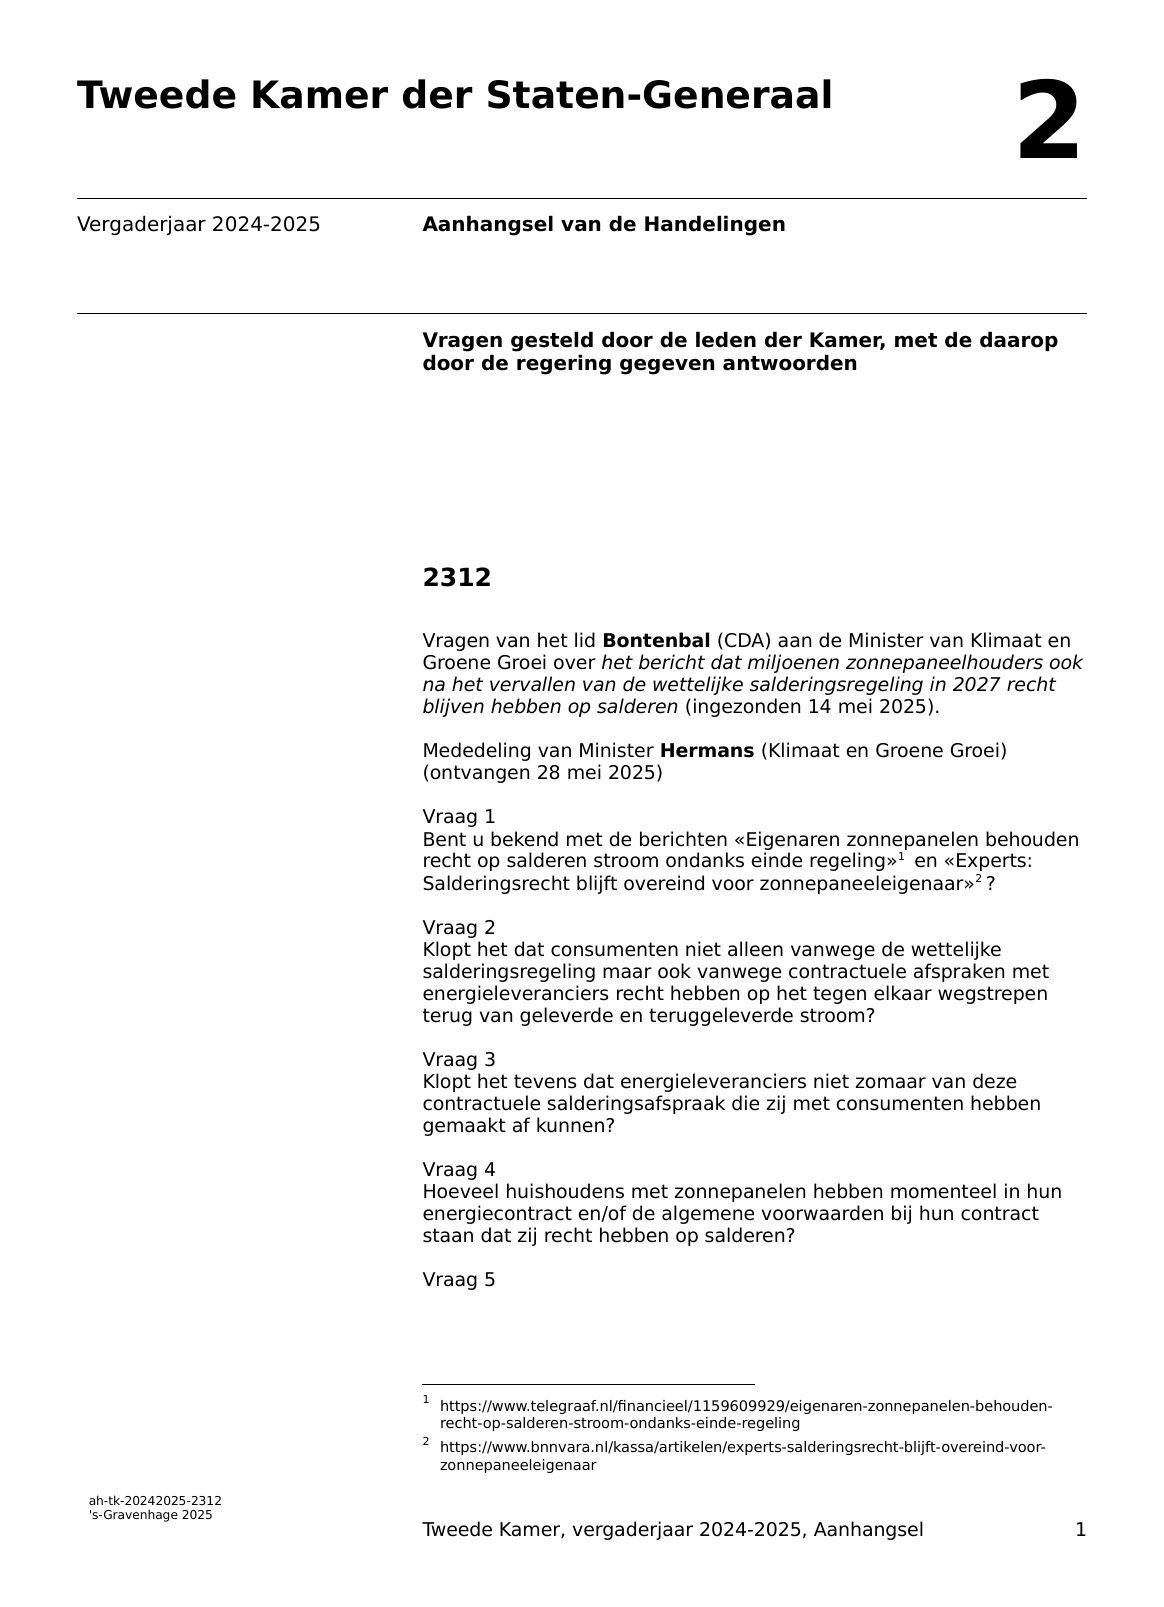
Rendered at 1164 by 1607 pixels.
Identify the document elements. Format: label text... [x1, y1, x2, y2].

text Bent u bekend met de berichten «Eigenaren zonnepanelen behouden recht op salderen stroom ondanks einde regeling» en «Experts: Salderingsrecht blijft overeind voor zonnepaneeleigenaar»? [422, 828, 1087, 894]
text https://www.bnnvara.nl/kassa/artikelen/experts-salderingsrecht-blijft-overeind-voor-zonnepaneeleigenaar [422, 1435, 1087, 1474]
text Klopt het tevens dat energieleveranciers niet zomaar van deze contractuele salderingsafspraak die zij met consumenten hebben gemaakt af kunnen? [422, 1071, 1087, 1137]
text 2312 [422, 563, 1087, 592]
text ah-tk-20242025-2312 [88, 1494, 323, 1508]
text Vragen van het lid Bontenbal (CDA) aan de Minister van Klimaat en Groene Groei over het bericht dat miljoenen zonnepaneelhouders ook na het vervallen van de wettelijke salderingsregeling in 2027 recht blijven hebben op salderen (ingezonden 14 mei 2025). [422, 630, 1087, 718]
table_cell Vragen gesteld door de leden der Kamer, met de daarop door de regering gegeven antwoorden [422, 314, 1087, 375]
text Klopt het dat consumenten niet alleen vanwege de wettelijke salderingsregeling maar ook vanwege contractuele afspraken met energieleveranciers recht hebben op het tegen elkaar wegstrepen terug van geleverde en teruggeleverde stroom? [422, 938, 1087, 1026]
table_cell Aanhangsel van de Handelingen [422, 199, 1087, 313]
text https://www.telegraaf.nl/financieel/1159609929/eigenaren-zonnepanelen-behouden-recht-op-salderen-stroom-ondanks-einde-regeling [422, 1393, 1087, 1432]
text Hoeveel huishoudens met zonnepanelen hebben momenteel in hun energiecontract en/of de algemene voorwaarden bij hun contract staan dat zij recht hebben op salderen? [422, 1181, 1087, 1247]
text Vraag 2 [422, 917, 1087, 938]
text Vraag 3 [422, 1049, 1087, 1071]
text Vraag 4 [422, 1159, 1087, 1181]
text 's-Gravenhage 2025 [88, 1508, 323, 1522]
text Mededeling van Minister Hermans (Klimaat en Groene Groei) (ontvangen 28 mei 2025) [422, 740, 1087, 784]
table_cell [77, 314, 422, 375]
text Vraag 1 [422, 806, 1087, 828]
table_header Tweede Kamer der Staten-Generaal [77, 59, 886, 198]
table_cell Vergaderjaar 2024-2025 [77, 199, 422, 313]
text Vraag 5 [422, 1269, 1087, 1291]
table_header 2 [886, 59, 1087, 198]
